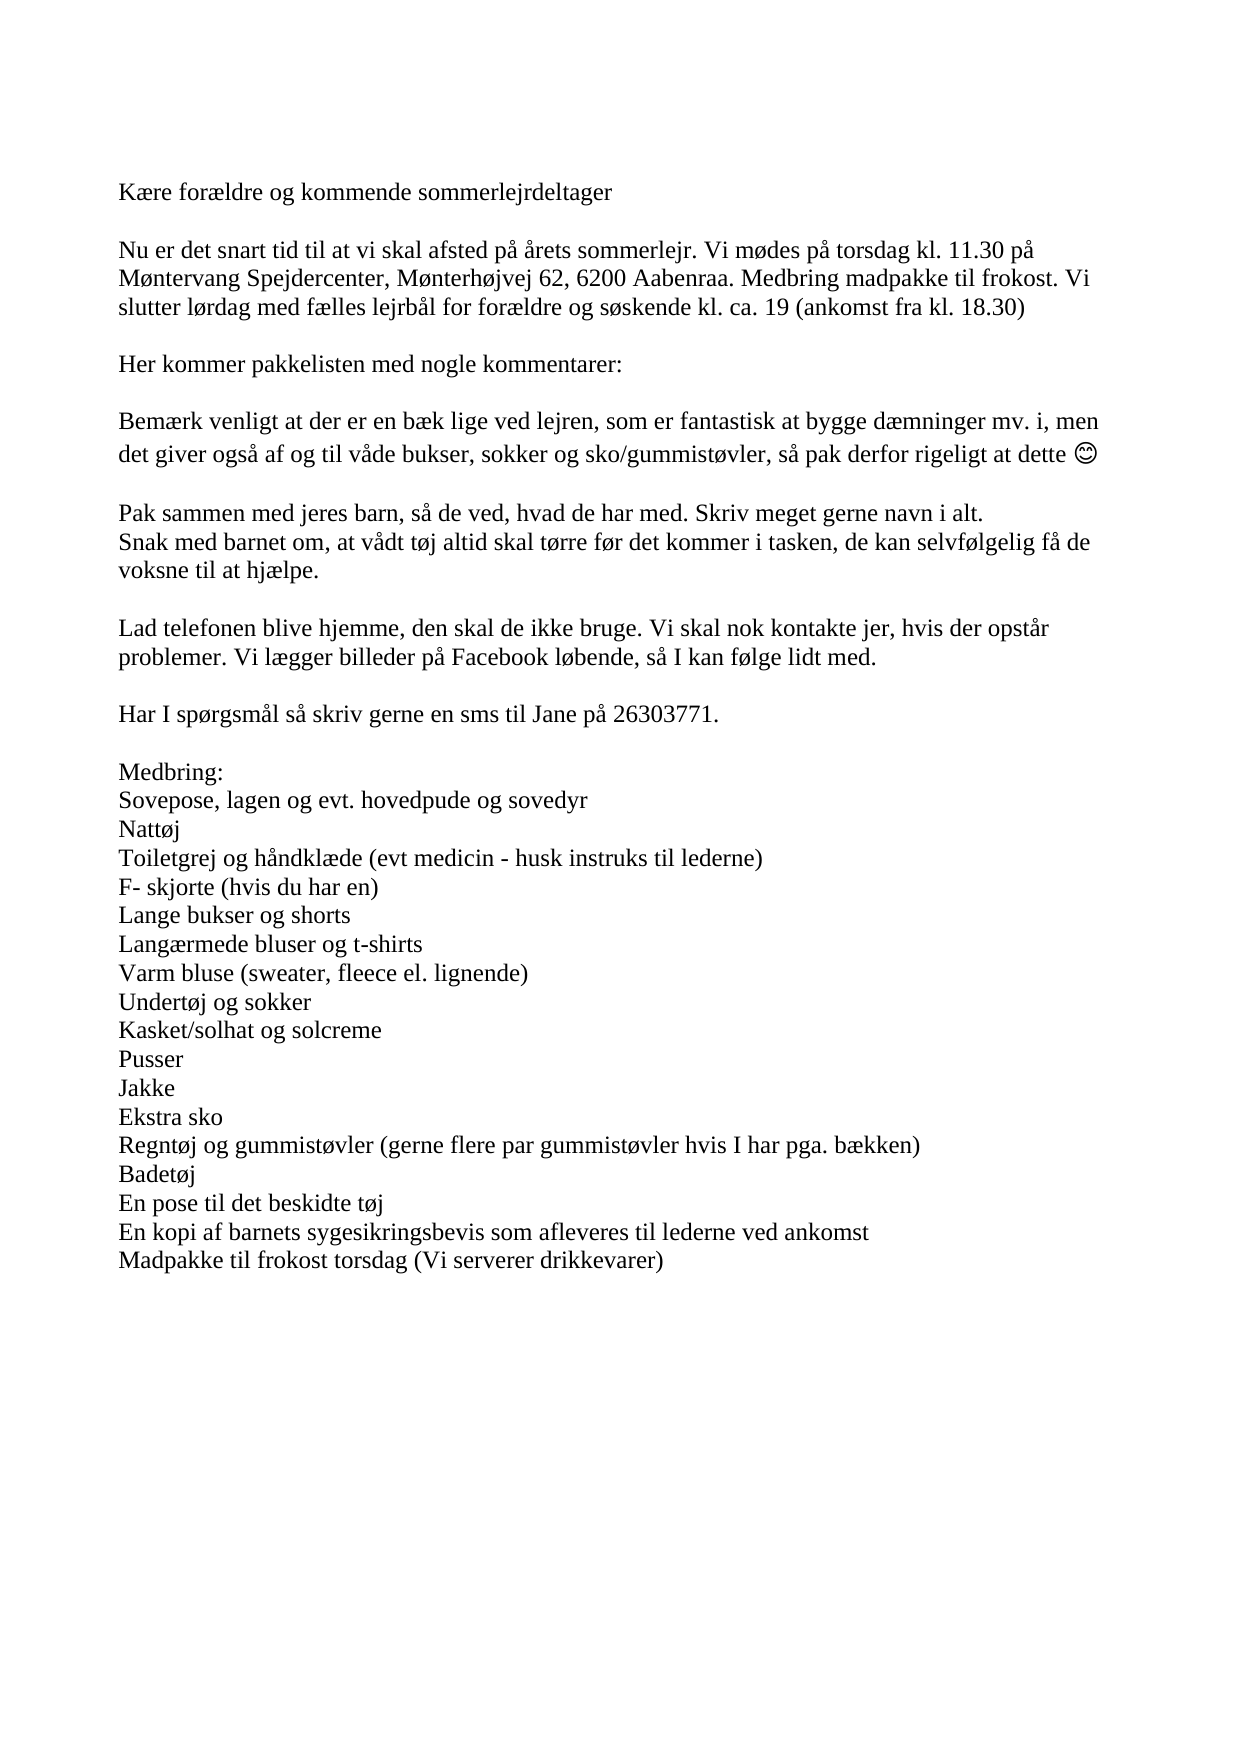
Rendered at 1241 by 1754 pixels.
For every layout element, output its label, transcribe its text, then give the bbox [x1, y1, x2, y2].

text Pak sammen med jeres barn, så de ved, hvad de har med. Skriv meget gerne navn i alt. [118, 498, 1122, 527]
text En pose til det beskidte tøj [118, 1188, 1122, 1217]
text Jakke [118, 1073, 1122, 1102]
text Bemærk venligt at der er en bæk lige ved lejren, som er fantastisk at bygge dæmninger mv. i, men det giver også af og til våde bukser, sokker og sko/gummistøvler, så pak derfor rigeligt at dette 😊 [118, 406, 1122, 469]
text Lange bukser og shorts [118, 901, 1122, 929]
text Nattøj [118, 814, 1122, 843]
text Madpakke til frokost torsdag (Vi serverer drikkevarer) [118, 1246, 1122, 1274]
text Ekstra sko [118, 1102, 1122, 1131]
text Har I spørgsmål så skriv gerne en sms til Jane på 26303771. [118, 699, 1122, 728]
text Snak med barnet om, at vådt tøj altid skal tørre før det kommer i tasken, de kan selvfølgelig få de voksne til at hjælpe. [118, 527, 1122, 584]
text Medbring: [118, 757, 1122, 786]
text En kopi af barnets sygesikringsbevis som afleveres til lederne ved ankomst [118, 1217, 1122, 1246]
text Badetøj [118, 1159, 1122, 1188]
text Pusser [118, 1044, 1122, 1073]
text Lad telefonen blive hjemme, den skal de ikke bruge. Vi skal nok kontakte jer, hvis der opstår problemer. Vi lægger billeder på Facebook løbende, så I kan følge lidt med. [118, 613, 1122, 671]
text Kære forældre og kommende sommerlejrdeltager [118, 177, 1122, 206]
text Toiletgrej og håndklæde (evt medicin - husk instruks til lederne) [118, 843, 1122, 872]
text Regntøj og gummistøvler (gerne flere par gummistøvler hvis I har pga. bækken) [118, 1131, 1122, 1159]
text Varm bluse (sweater, fleece el. lignende) [118, 958, 1122, 987]
text Undertøj og sokker [118, 987, 1122, 1016]
text Langærmede bluser og t-shirts [118, 929, 1122, 958]
text Kasket/solhat og solcreme [118, 1016, 1122, 1044]
text Nu er det snart tid til at vi skal afsted på årets sommerlejr. Vi mødes på torsdag kl. 11.30 på Møntervang Spejdercenter, Mønterhøjvej 62, 6200 Aabenraa. Medbring madpakke til frokost. Vi slutter lørdag med fælles lejrbål for forældre og søskende kl. ca. 19 (ankomst fra kl. 18.30) [118, 235, 1122, 321]
text F- skjorte (hvis du har en) [118, 872, 1122, 901]
text Sovepose, lagen og evt. hovedpude og sovedyr [118, 786, 1122, 814]
text Her kommer pakkelisten med nogle kommentarer: [118, 349, 1122, 378]
